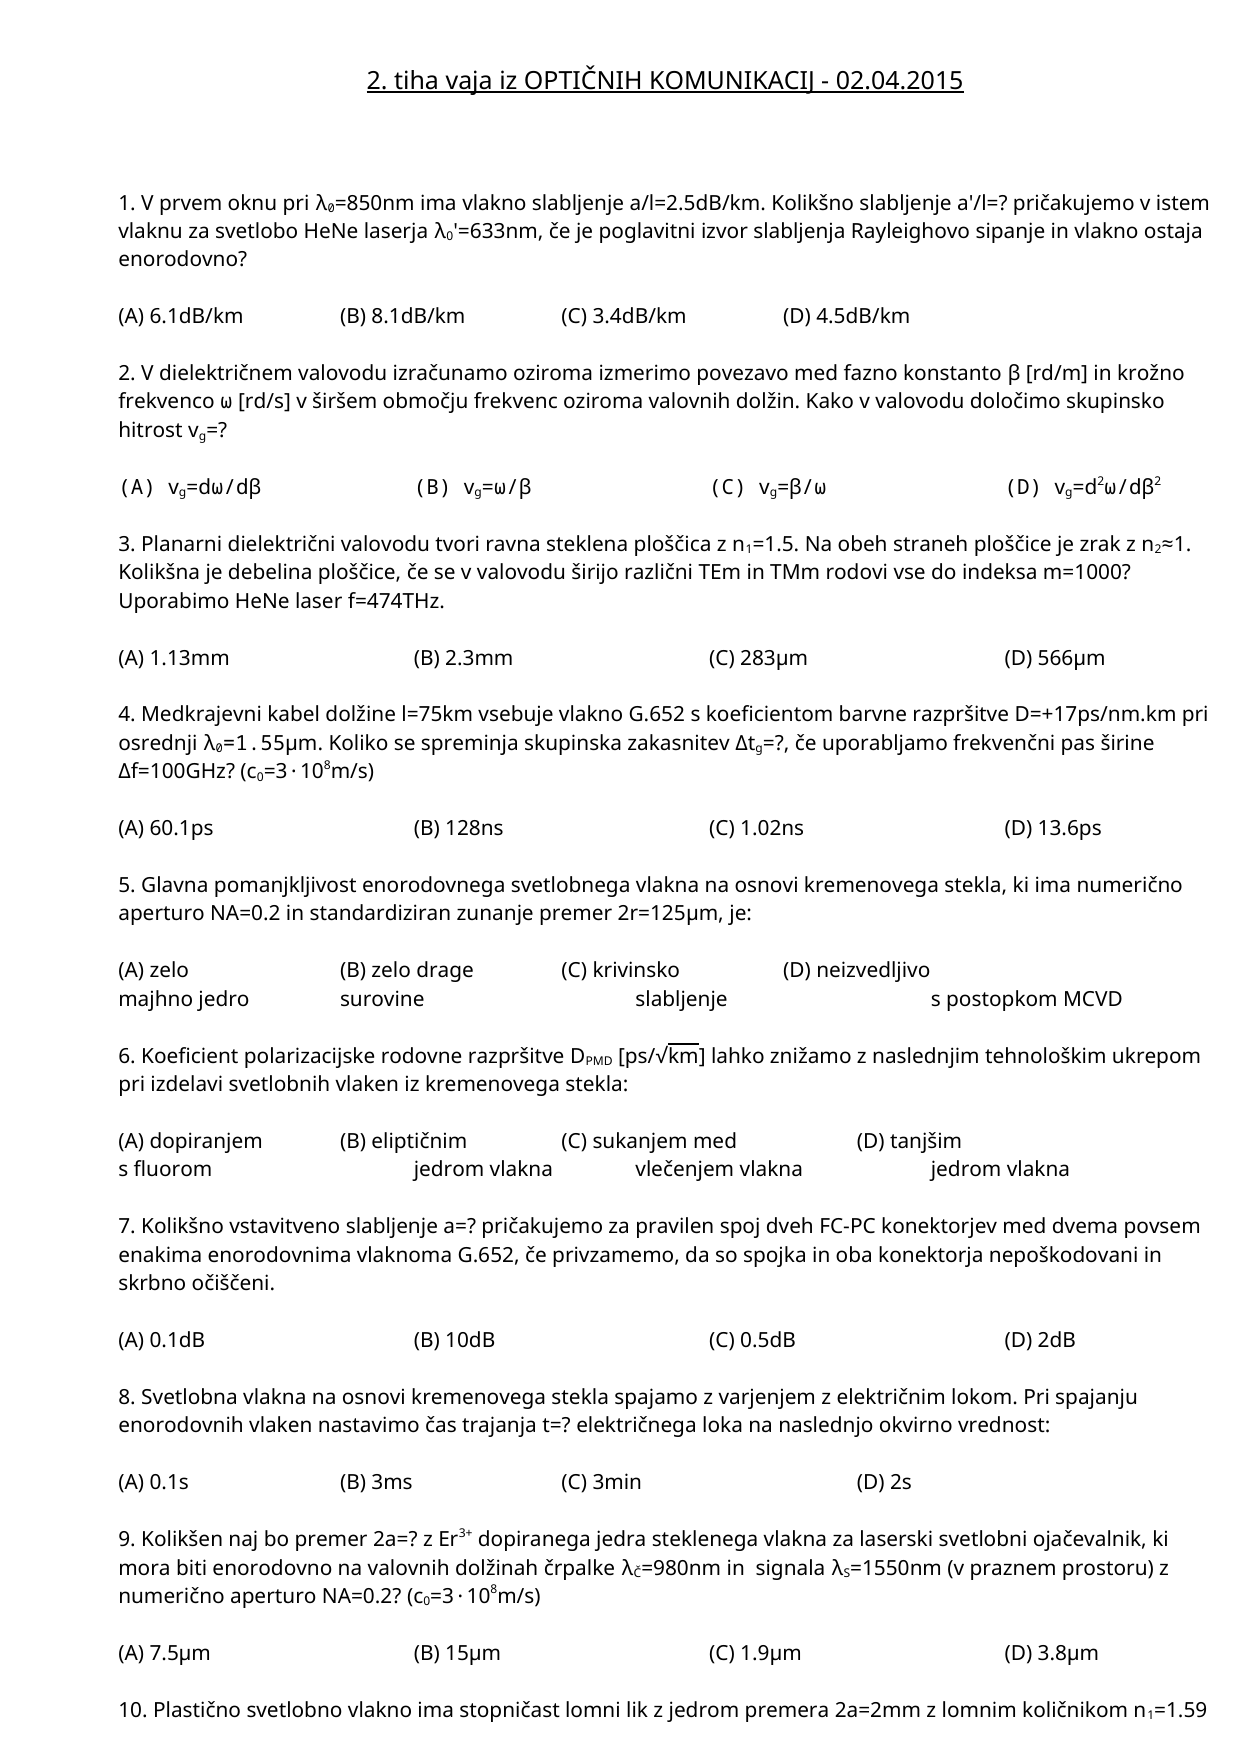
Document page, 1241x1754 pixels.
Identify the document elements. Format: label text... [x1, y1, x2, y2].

text (A) 6.1dB/km (B) 8.1dB/km (C) 3.4dB/km (D) 4.5dB/km [118, 301, 1212, 330]
text (A) zelo (B) zelo drage (C) krivinsko (D) neizvedljivo [118, 955, 1212, 984]
text (A) 0.1s (B) 3ms (C) 3min (D) 2s [118, 1467, 1212, 1496]
text 6. Koeficient polarizacijske rodovne razpršitve DPMD [ps/√km] lahko znižamo z naslednjim tehnološkim ukrepom pri izdelavi svetlobnih vlaken iz kremenovega stekla: [118, 1041, 1212, 1098]
text 9. Kolikšen naj bo premer 2a=? z Er3+ dopiranega jedra steklenega vlakna za laserski svetlobni ojačevalnik, ki mora biti enorodovno na valovnih dolžinah črpalke λČ=980nm in signala λS=1550nm (v praznem prostoru) z numerično aperturo NA=0.2? (c0=3∙108m/s) [118, 1524, 1212, 1609]
text s fluorom jedrom vlakna vlečenjem vlakna jedrom vlakna [118, 1154, 1212, 1183]
text 8. Svetlobna vlakna na osnovi kremenovega stekla spajamo z varjenjem z električnim lokom. Pri spajanju enorodovnih vlaken nastavimo čas trajanja t=? električnega loka na naslednjo okvirno vrednost: [118, 1382, 1212, 1439]
text 3. Planarni dielektrični valovodu tvori ravna steklena ploščica z n1=1.5. Na obeh straneh ploščice je zrak z n2≈1. Kolikšna je debelina ploščice, če se v valovodu širijo različni TEm in TMm rodovi vse do indeksa m=1000? Uporabimo HeNe laser f=474THz. [118, 529, 1212, 614]
text 2. V dielektričnem valovodu izračunamo oziroma izmerimo povezavo med fazno konstanto β [rd/m] in krožno frekvenco ω [rd/s] v širšem območju frekvenc oziroma valovnih dolžin. Kako v valovodu določimo skupinsko hitrost vg=? [118, 358, 1212, 443]
text (A) vg=dω/dβ (B) vg=ω/β (C) vg=β/ω (D) vg=d2ω/dβ2 [118, 472, 1212, 500]
text (A) 7.5μm (B) 15μm (C) 1.9μm (D) 3.8μm [118, 1638, 1212, 1666]
text 10. Plastično svetlobno vlakno ima stopničast lomni lik z jedrom premera 2a=2mm z lomnim količnikom n1=1.59 [118, 1695, 1212, 1723]
text (A) 0.1dB (B) 10dB (C) 0.5dB (D) 2dB [118, 1325, 1212, 1353]
text 4. Medkrajevni kabel dolžine l=75km vsebuje vlakno G.652 s koeficientom barvne razpršitve D=+17ps/nm.km pri osrednji λ0=1.55μm. Koliko se spreminja skupinska zakasnitev Δtg=?, če uporabljamo frekvenčni pas širine Δf=100GHz? (c0=3∙108m/s) [118, 699, 1212, 785]
text (A) dopiranjem (B) eliptičnim (C) sukanjem med (D) tanjšim [118, 1126, 1212, 1154]
text 7. Kolikšno vstavitveno slabljenje a=? pričakujemo za pravilen spoj dveh FC-PC konektorjev med dvema povsem enakima enorodovnima vlaknoma G.652, če privzamemo, da so spojka in oba konektorja nepoškodovani in skrbno očiščeni. [118, 1211, 1212, 1297]
text 1. V prvem oknu pri λ0=850nm ima vlakno slabljenje a/l=2.5dB/km. Kolikšno slabljenje a'/l=? pričakujemo v istem vlaknu za svetlobo HeNe laserja λ0'=633nm, če je poglavitni izvor slabljenja Rayleighovo sipanje in vlakno ostaja enorodovno? [118, 188, 1212, 273]
text 2. tiha vaja iz OPTIČNIH KOMUNIKACIJ - 02.04.2015 [118, 63, 1212, 97]
text (A) 1.13mm (B) 2.3mm (C) 283μm (D) 566μm [118, 643, 1212, 671]
text (A) 60.1ps (B) 128ns (C) 1.02ns (D) 13.6ps [118, 813, 1212, 842]
text 5. Glavna pomanjkljivost enorodovnega svetlobnega vlakna na osnovi kremenovega stekla, ki ima numerično aperturo NA=0.2 in standardiziran zunanje premer 2r=125μm, je: [118, 870, 1212, 927]
text majhno jedro surovine slabljenje s postopkom MCVD [118, 984, 1212, 1012]
